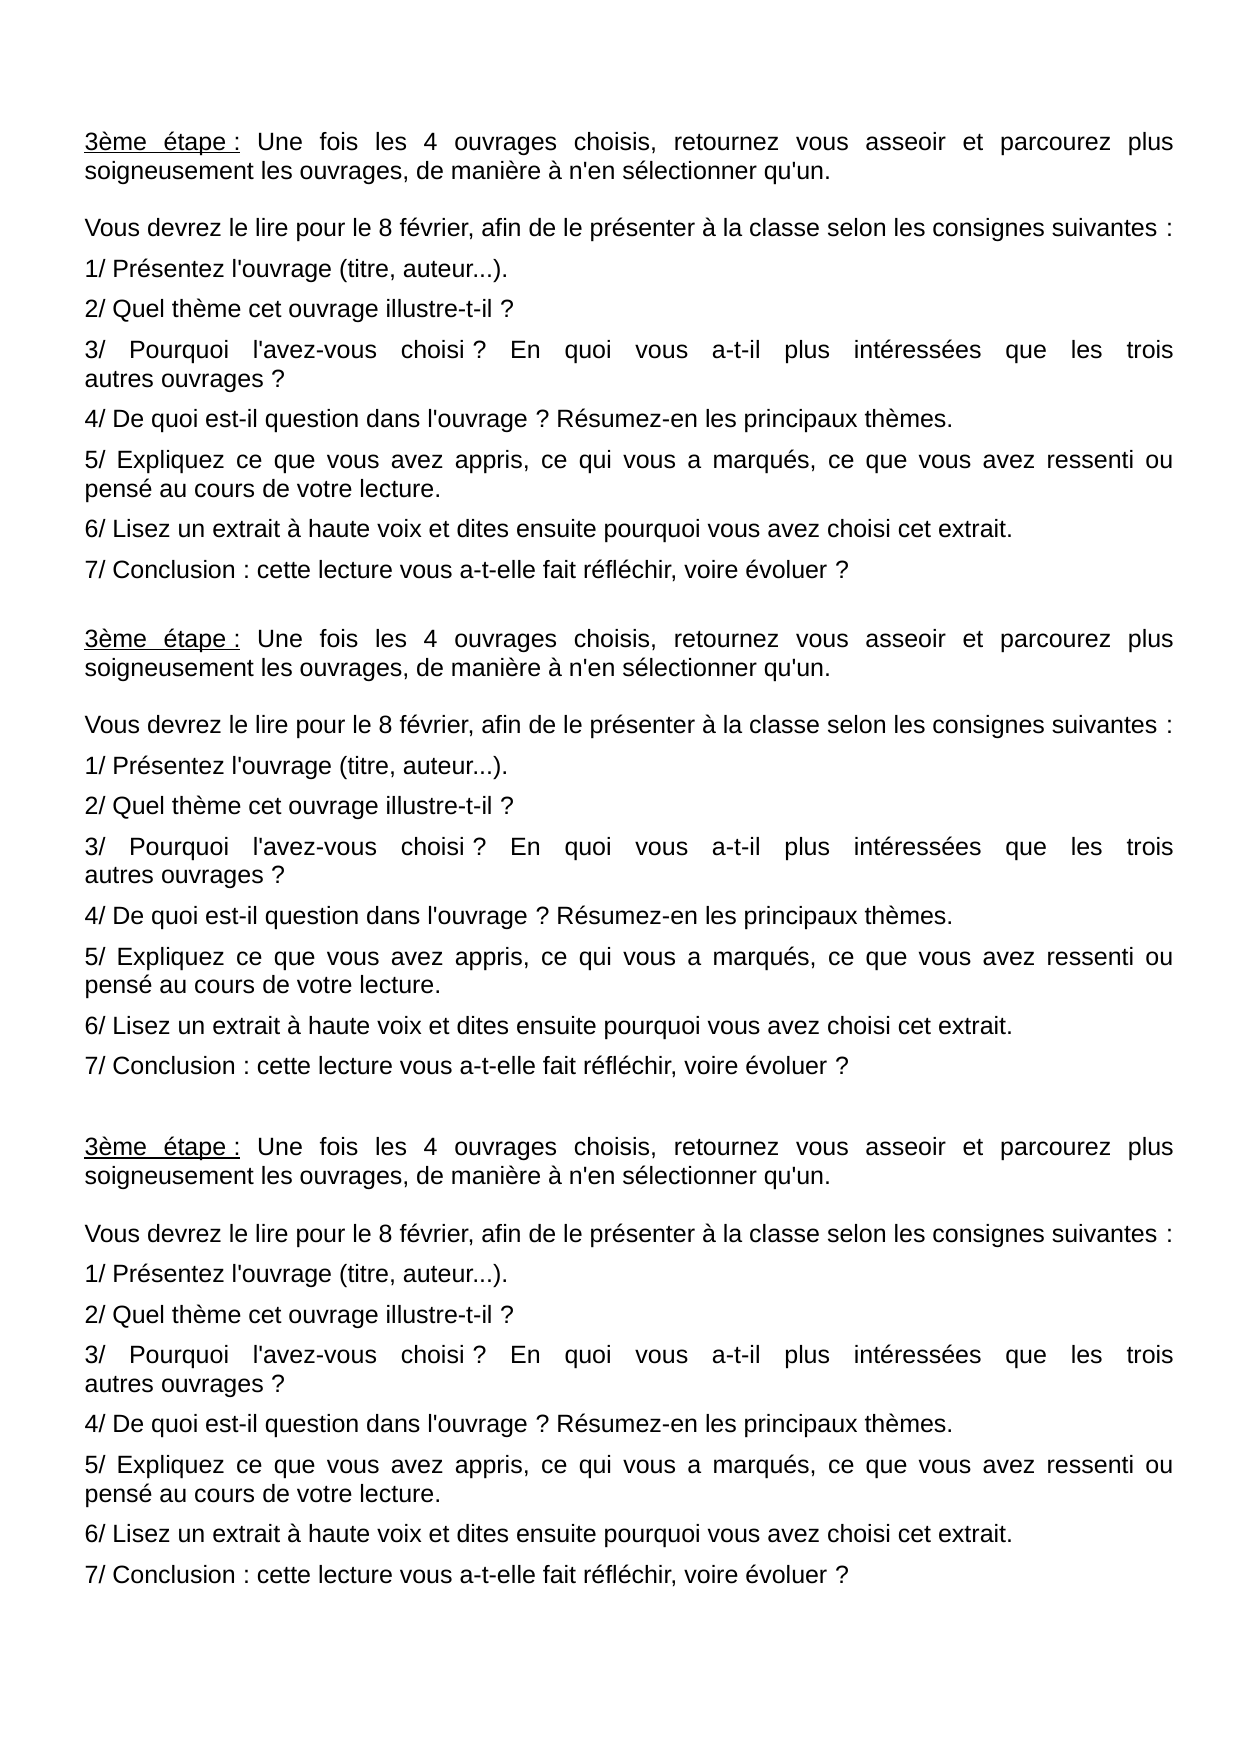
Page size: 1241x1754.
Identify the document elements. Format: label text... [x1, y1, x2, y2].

text 7/ Conclusion : cette lecture vous a-t-elle fait réfléchir, voire évoluer ? [84, 1560, 1175, 1588]
text 3/ Pourquoi l'avez-vous choisi ? En quoi vous a-t-il plus intéressées que les trois autres ouvrages ? [84, 1340, 1175, 1398]
text 7/ Conclusion : cette lecture vous a-t-elle fait réfléchir, voire évoluer ? [84, 554, 1175, 583]
text 5/ Expliquez ce que vous avez appris, ce qui vous a marqués, ce que vous avez ressenti ou pensé au cours de votre lecture. [84, 1450, 1175, 1507]
text 3/ Pourquoi l'avez-vous choisi ? En quoi vous a-t-il plus intéressées que les trois autres ouvrages ? [84, 335, 1175, 392]
text 4/ De quoi est-il question dans l'ouvrage ? Résumez-en les principaux thèmes. [84, 1409, 1175, 1438]
text 1/ Présentez l'ouvrage (titre, auteur...). [84, 751, 1175, 779]
text 1/ Présentez l'ouvrage (titre, auteur...). [84, 254, 1175, 283]
text 2/ Quel thème cet ouvrage illustre-t-il ? [84, 1299, 1175, 1328]
text 1/ Présentez l'ouvrage (titre, auteur...). [84, 1259, 1175, 1288]
text 6/ Lisez un extrait à haute voix et dites ensuite pourquoi vous avez choisi cet extrait. [84, 514, 1175, 543]
text 4/ De quoi est-il question dans l'ouvrage ? Résumez-en les principaux thèmes. [84, 404, 1175, 433]
text 3ème étape : Une fois les 4 ouvrages choisis, retournez vous asseoir et parcourez plus soigneusement les ouvrages, de manière à n'en sélectionner qu'un. [84, 127, 1175, 185]
text 3/ Pourquoi l'avez-vous choisi ? En quoi vous a-t-il plus intéressées que les trois autres ouvrages ? [84, 832, 1175, 889]
text Vous devrez le lire pour le 8 février, afin de le présenter à la classe selon les consignes suivantes : [84, 710, 1175, 739]
text 6/ Lisez un extrait à haute voix et dites ensuite pourquoi vous avez choisi cet extrait. [84, 1519, 1175, 1548]
text Vous devrez le lire pour le 8 février, afin de le présenter à la classe selon les consignes suivantes : [84, 213, 1175, 242]
text 4/ De quoi est-il question dans l'ouvrage ? Résumez-en les principaux thèmes. [84, 901, 1175, 930]
text 5/ Expliquez ce que vous avez appris, ce qui vous a marqués, ce que vous avez ressenti ou pensé au cours de votre lecture. [84, 941, 1175, 999]
text 2/ Quel thème cet ouvrage illustre-t-il ? [84, 294, 1175, 323]
text 7/ Conclusion : cette lecture vous a-t-elle fait réfléchir, voire évoluer ? [84, 1051, 1175, 1080]
text 6/ Lisez un extrait à haute voix et dites ensuite pourquoi vous avez choisi cet extrait. [84, 1011, 1175, 1039]
text 5/ Expliquez ce que vous avez appris, ce qui vous a marqués, ce que vous avez ressenti ou pensé au cours de votre lecture. [84, 445, 1175, 502]
text 2/ Quel thème cet ouvrage illustre-t-il ? [84, 791, 1175, 820]
text 3ème étape : Une fois les 4 ouvrages choisis, retournez vous asseoir et parcourez plus soigneusement les ouvrages, de manière à n'en sélectionner qu'un. [84, 624, 1175, 681]
text Vous devrez le lire pour le 8 février, afin de le présenter à la classe selon les consignes suivantes : [84, 1218, 1175, 1247]
text 3ème étape : Une fois les 4 ouvrages choisis, retournez vous asseoir et parcourez plus soigneusement les ouvrages, de manière à n'en sélectionner qu'un. [84, 1132, 1175, 1190]
